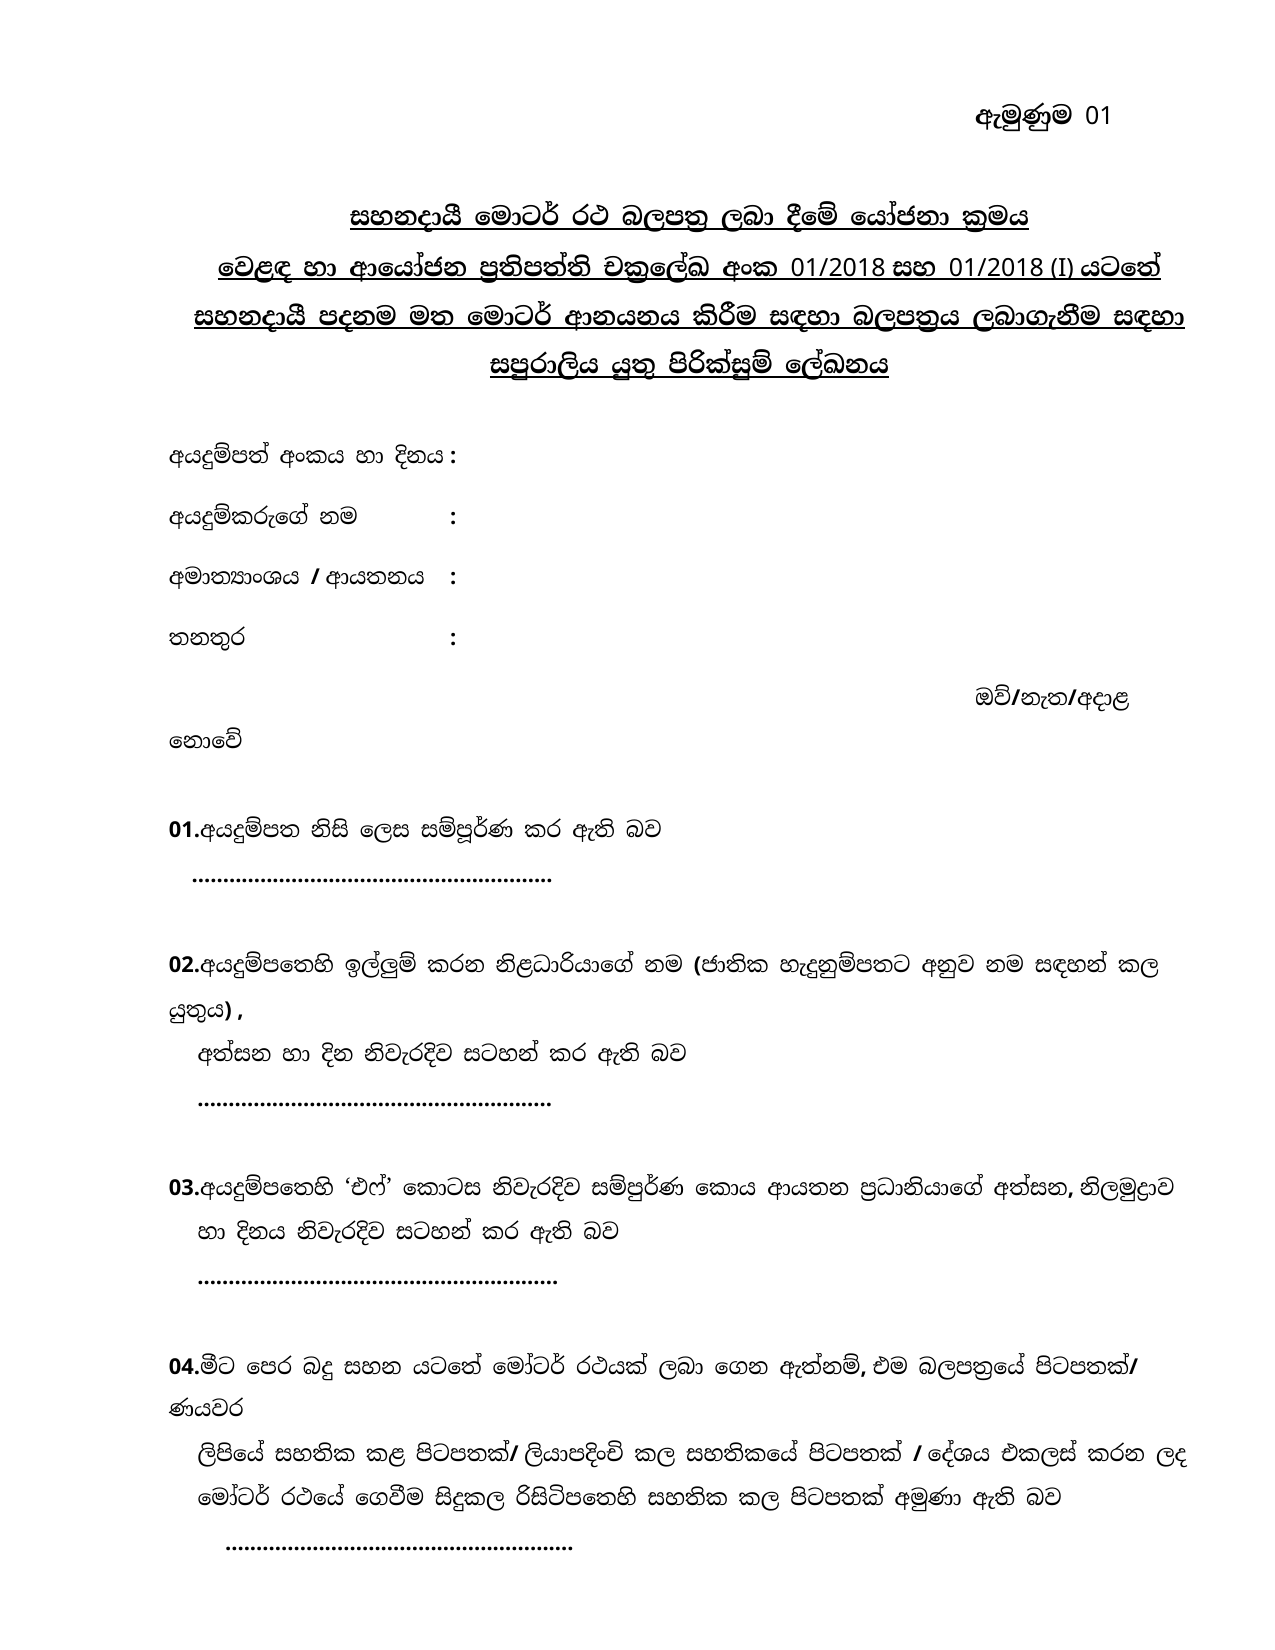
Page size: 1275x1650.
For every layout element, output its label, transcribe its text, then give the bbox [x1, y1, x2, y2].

text හා දිනය නිවැරදිව සටහන් කර ඇති බව [169, 1218, 1209, 1246]
text ………………………………..................... [169, 1083, 1209, 1113]
text සහනදායී මොටර් රථ බලපත්‍ර ලබා දීමේ යෝජනා ක්‍රමය [169, 201, 1209, 233]
text අමාත්‍යාංශය / ආයතනය : [169, 561, 1209, 592]
text තනතුර : [169, 622, 1209, 652]
text 01.අයදුම්පත නිසි ලෙස සම්පූර්ණ කර ඇති බව [169, 814, 1209, 844]
text 02.අයදුම්පතෙහි ඉල්ලුම් කරන නිළධාරියාගේ නම (ජාතික හැදුනුම්පතට අනුව නම සඳහන් කල යුතුය) , [169, 949, 1209, 1024]
text වෙළඳ හා ආයෝජන ප්‍රතිපත්ති චක්‍රලේඛ අංක 01/2018 සහ 01/2018 (I) යටතේ සහනදායී පදනම මත මොටර් ආනයනය කිරීම සඳහා බලපත්‍රය ලබාගැ‍නීම සඳහා සපුරාලිය යුතු පිරික්සුම් ලේඛනය [169, 249, 1209, 382]
text අයදුම්පත් අංකය හා දිනය : [169, 441, 1209, 471]
text ලිපියේ සහතික කළ පිටපතක්/ ලියාපදිංචි කල සහතිකයේ පිටපතක් / දේශය එකලස් කරන ලද [169, 1438, 1209, 1468]
text මෝටර් රථයේ ගෙවීම සිදුකල රිසිටිපතෙහි සහතික කල පිටපතක් අමුණා ඇති බව ................…………………………………. [169, 1483, 1209, 1556]
text අත්සන හා දින නිවැරදිව සටහන් කර ඇති බව [169, 1039, 1209, 1068]
text 03.අයදුම්පතෙහි ‘එෆ්’ කොටස නිවැරදිව සම්පුර්ණ කොය ආයතන ප්‍රධානියාගේ අත්සන, නිලමුද්‍රාව [169, 1172, 1209, 1202]
text ………………………………...................... [169, 1261, 1209, 1291]
text 04.මීට පෙර බදු සහන යටතේ මෝටර් රථයක් ලබා ගෙන ඇත්නම්, එම බලපත්‍රයේ පිටපතක්/ ණයවර [169, 1351, 1209, 1424]
text ................…………………………………... [169, 859, 1209, 889]
text ඔව්/නැත/අදාළ නොවේ [169, 682, 1209, 755]
text අයදුම්කරුගේ නම : [169, 501, 1209, 531]
text ඇමුණුම 01 [975, 98, 1209, 132]
